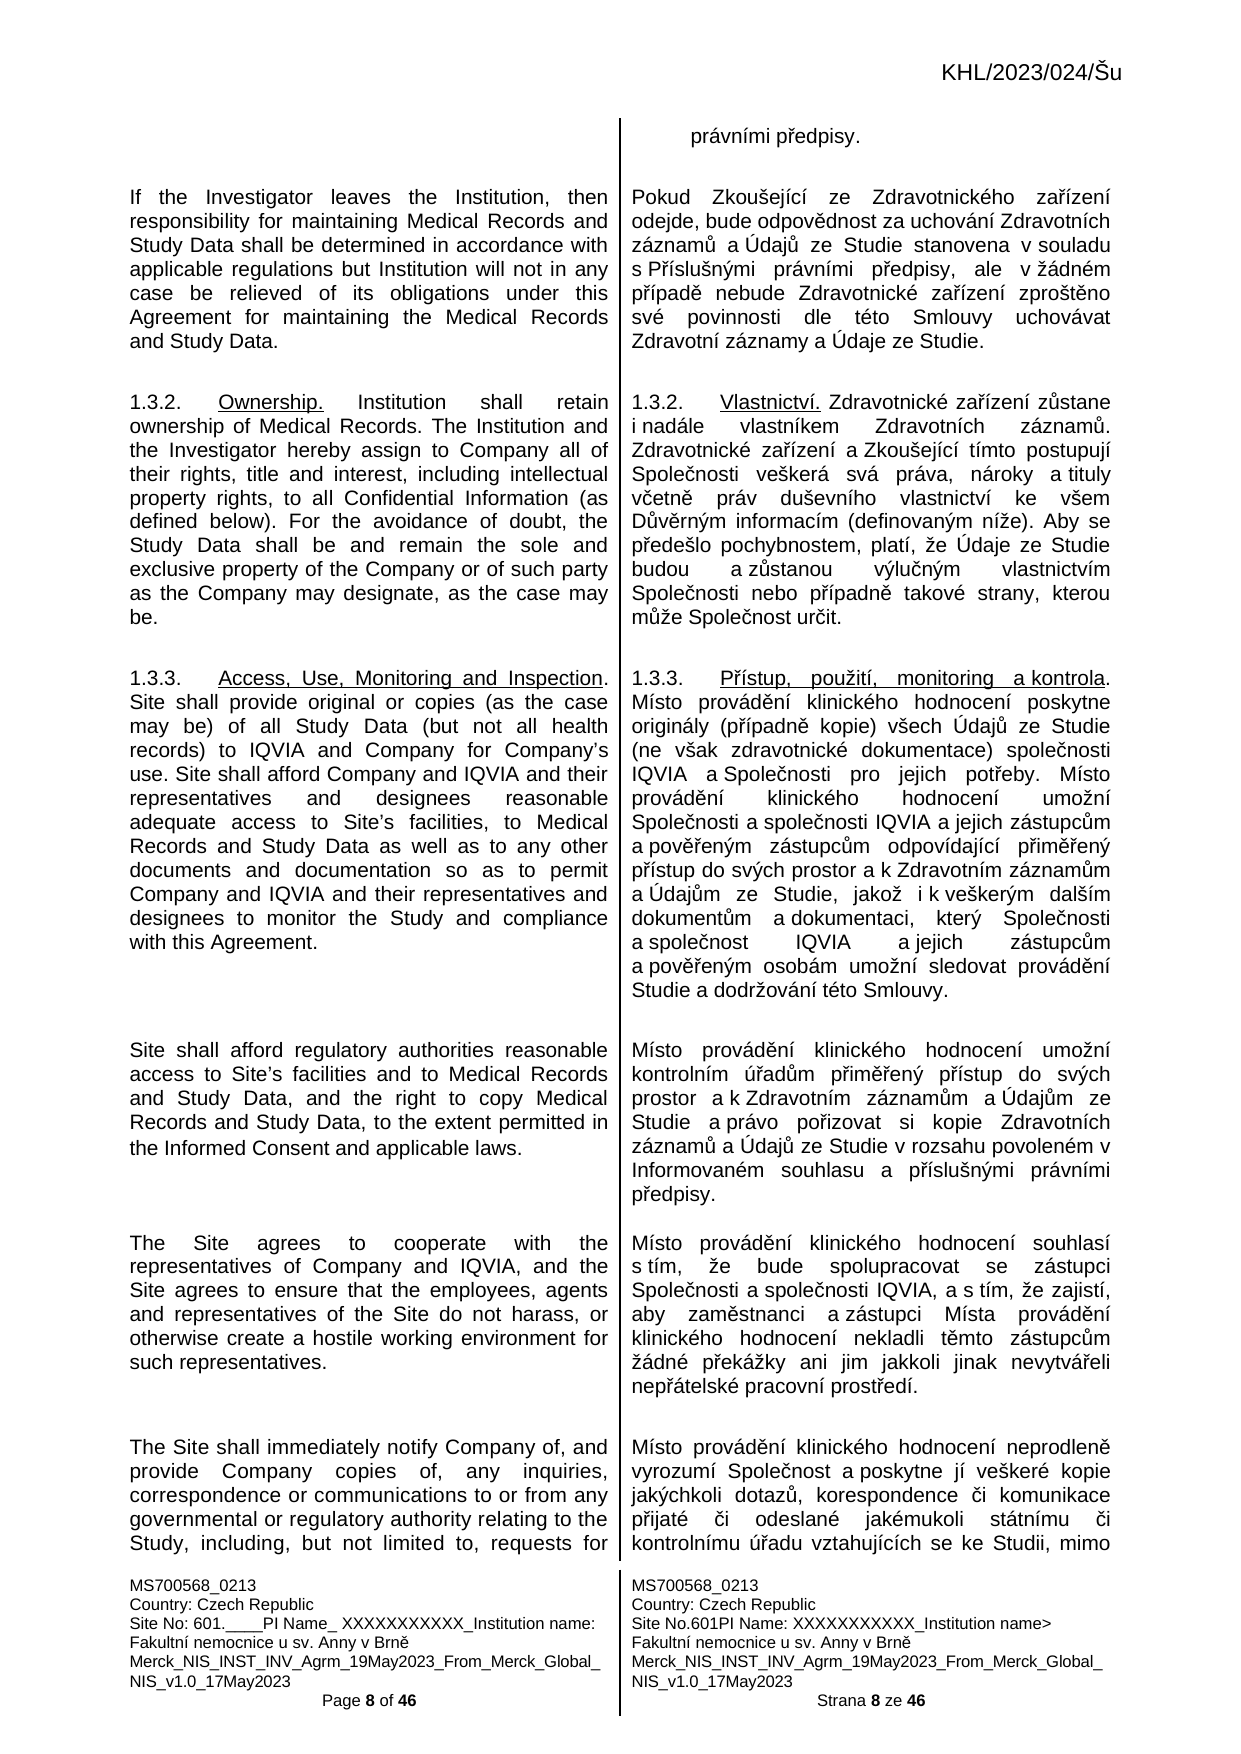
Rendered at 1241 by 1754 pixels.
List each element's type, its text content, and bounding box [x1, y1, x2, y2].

table_cell Site shall afford regulatory authorities reasonable access to Site’s facilities and to Medical Records and Study Data, and the right to copy Medical Records and Study Data, to the extent permitted in the Informed Consent and applicable laws. [118, 1032, 619, 1224]
table_cell The Site shall immediately notify Company of, and provide Company copies of, any inquiries, correspondence or communications to or from any governmental or regulatory authority relating to the Study, including, but not limited to, requests for [118, 1429, 619, 1561]
table_cell The Site agrees to cooperate with the representatives of Company and IQVIA, and the Site agrees to ensure that the employees, agents and representatives of the Site do not harass, or otherwise create a hostile working environment for such representatives. [118, 1224, 619, 1429]
table_cell právními předpisy. [621, 118, 1122, 179]
table_cell Místo provádění klinického hodnocení neprodleně vyrozumí Společnost a poskytne jí veškeré kopie jakýchkoli dotazů, korespondence či komunikace přijaté či odeslané jakémukoli státnímu či kontrolnímu úřadu vztahujících se ke Studii, mimo [621, 1429, 1122, 1561]
table_cell 1.3.3. Access, Use, Monitoring and Inspection. Site shall provide original or copies (as the case may be) of all Study Data (but not all health records) to IQVIA and Company for Company’s use. Site shall afford Company and IQVIA and their representatives and designees reasonable adequate access to Site’s facilities, to Medical Records and Study Data as well as to any other documents and documentation so as to permit Company and IQVIA and their representatives and designees to monitor the Study and compliance with this Agreement. [118, 660, 619, 1032]
table_cell Pokud Zkoušející ze Zdravotnického zařízení odejde, bude odpovědnost za uchování Zdravotních záznamů a Údajů ze Studie stanovena v souladu s Příslušnými právními předpisy, ale v žádném případě nebude Zdravotnické zařízení zproštěno své povinnosti dle této Smlouvy uchovávat Zdravotní záznamy a Údaje ze Studie. [621, 179, 1122, 383]
table_cell [118, 118, 619, 179]
table_cell Místo provádění klinického hodnocení souhlasí s tím, že bude spolupracovat se zástupci Společnosti a společnosti IQVIA, a s tím, že zajistí, aby zaměstnanci a zástupci Místa provádění klinického hodnocení nekladli těmto zástupcům žádné překážky ani jim jakkoli jinak nevytvářeli nepřátelské pracovní prostředí. [621, 1224, 1122, 1429]
table_cell 1.3.2. Vlastnictví. Zdravotnické zařízení zůstane i nadále vlastníkem Zdravotních záznamů. Zdravotnické zařízení a Zkoušející tímto postupují Společnosti veškerá svá práva, nároky a tituly včetně práv duševního vlastnictví ke všem Důvěrným informacím (definovaným níže). Aby se předešlo pochybnostem, platí, že Údaje ze Studie budou a zůstanou výlučným vlastnictvím Společnosti nebo případně takové strany, kterou může Společnost určit. [621, 384, 1122, 660]
table_cell 1.3.3. Přístup, použití, monitoring a kontrola. Místo provádění klinického hodnocení poskytne originály (případně kopie) všech Údajů ze Studie (ne však zdravotnické dokumentace) společnosti IQVIA a Společnosti pro jejich potřeby. Místo provádění klinického hodnocení umožní Společnosti a společnosti IQVIA a jejich zástupcům a pověřeným zástupcům odpovídající přiměřený přístup do svých prostor a k Zdravotním záznamům a Údajům ze Studie, jakož i k veškerým dalším dokumentům a dokumentaci, který Společnosti a společnost IQVIA a jejich zástupcům a pověřeným osobám umožní sledovat provádění Studie a dodržování této Smlouvy. [621, 660, 1122, 1032]
table_cell Místo provádění klinického hodnocení umožní kontrolním úřadům přiměřený přístup do svých prostor a k Zdravotním záznamům a Údajům ze Studie a právo pořizovat si kopie Zdravotních záznamů a Údajů ze Studie v rozsahu povoleném v Informovaném souhlasu a příslušnými právními předpisy. [621, 1032, 1122, 1224]
table_cell 1.3.2. Ownership. Institution shall retain ownership of Medical Records. The Institution and the Investigator hereby assign to Company all of their rights, title and interest, including intellectual property rights, to all Confidential Information (as defined below). For the avoidance of doubt, the Study Data shall be and remain the sole and exclusive property of the Company or of such party as the Company may designate, as the case may be. [118, 384, 619, 660]
table_cell If the Investigator leaves the Institution, then responsibility for maintaining Medical Records and Study Data shall be determined in accordance with applicable regulations but Institution will not in any case be relieved of its obligations under this Agreement for maintaining the Medical Records and Study Data. [118, 179, 619, 383]
